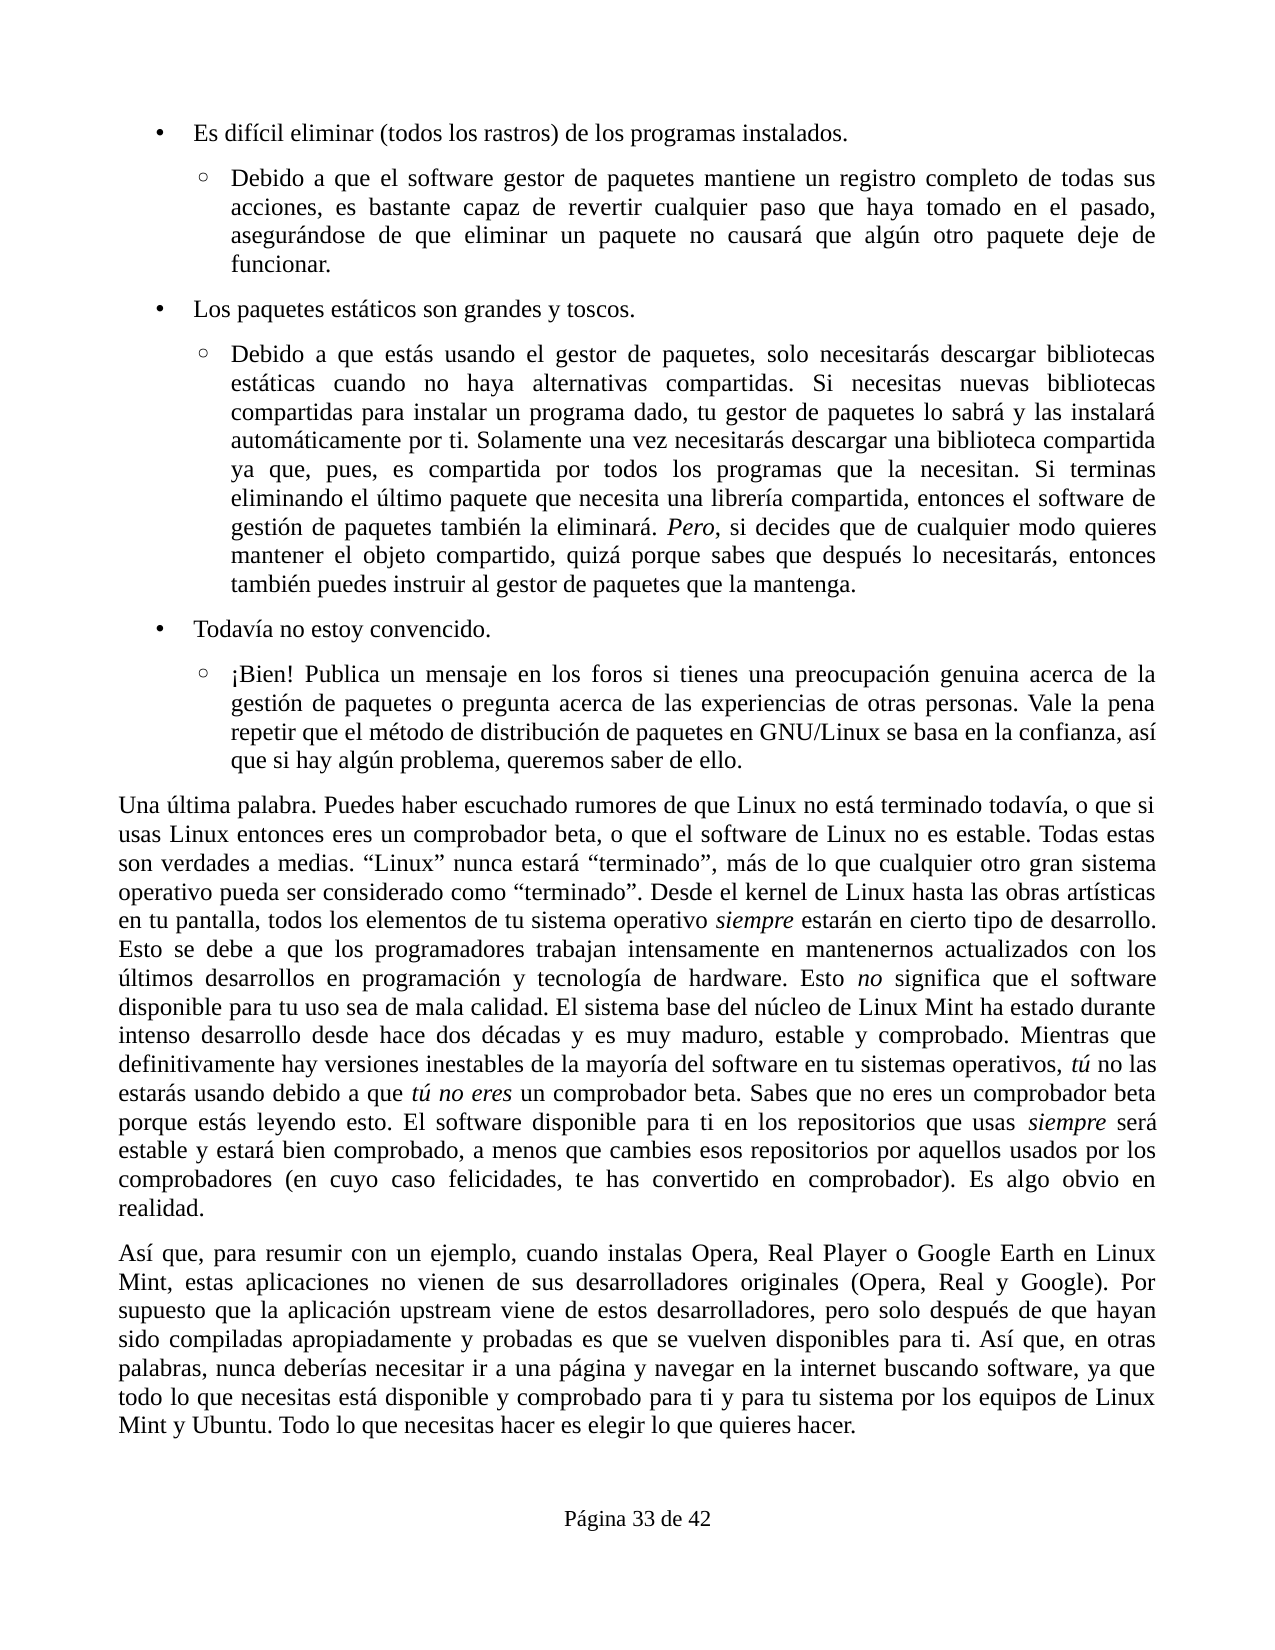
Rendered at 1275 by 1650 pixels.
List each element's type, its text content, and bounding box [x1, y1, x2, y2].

list Los paquetes estáticos son grandes y toscos. [156, 294, 1157, 323]
list Debido a que estás usando el gestor de paquetes, solo necesitarás descargar bibliotecas estáticas cuando no haya alternativas compartidas. Si necesitas nuevas bibliotecas compartidas para instalar un programa dado, tu gestor de paquetes lo sabrá y las instalará automáticamente por ti. Solamente una vez necesitarás descargar una biblioteca compartida ya que, pues, es compartida por todos los programas que la necesitan. Si terminas eliminando el último paquete que necesita una librería compartida, entonces el software de gestión de paquetes también la eliminará. Pero, si decides que de cualquier modo quieres mantener el objeto compartido, quizá porque sabes que después lo necesitarás, entonces también puedes instruir al gestor de paquetes que la mantenga. [193, 339, 1157, 598]
list Debido a que el software gestor de paquetes mantiene un registro completo de todas sus acciones, es bastante capaz de revertir cualquier paso que haya tomado en el pasado, asegurándose de que eliminar un paquete no causará que algún otro paquete deje de funcionar. [193, 163, 1157, 278]
text Una última palabra. Puedes haber escuchado rumores de que Linux no está terminado todavía, o que si usas Linux entonces eres un comprobador beta, o que el software de Linux no es estable. Todas estas son verdades a medias. “Linux” nunca estará “terminado”, más de lo que cualquier otro gran sistema operativo pueda ser considerado como “terminado”. Desde el kernel de Linux hasta las obras artísticas en tu pantalla, todos los elementos de tu sistema operativo siempre estarán en cierto tipo de desarrollo. Esto se debe a que los programadores trabajan intensamente en mantenernos actualizados con los últimos desarrollos en programación y tecnología de hardware. Esto no significa que el software disponible para tu uso sea de mala calidad. El sistema base del núcleo de Linux Mint ha estado durante intenso desarrollo desde hace dos décadas y es muy maduro, estable y comprobado. Mientras que definitivamente hay versiones inestables de la mayoría del software en tu sistemas operativos, tú no las estarás usando debido a que tú no eres un comprobador beta. Sabes que no eres un comprobador beta porque estás leyendo esto. El software disponible para ti en los repositorios que usas siempre será estable y estará bien comprobado, a menos que cambies esos repositorios por aquellos usados por los comprobadores (en cuyo caso felicidades, te has convertido en comprobador). Es algo obvio en realidad. [118, 791, 1157, 1222]
list Es difícil eliminar (todos los rastros) de los programas instalados. [156, 118, 1157, 147]
list Todavía no estoy convencido. [156, 614, 1157, 643]
text Así que, para resumir con un ejemplo, cuando instalas Opera, Real Player o Google Earth en Linux Mint, estas aplicaciones no vienen de sus desarrolladores originales (Opera, Real y Google). Por supuesto que la aplicación upstream viene de estos desarrolladores, pero solo después de que hayan sido compiladas apropiadamente y probadas es que se vuelven disponibles para ti. Así que, en otras palabras, nunca deberías necesitar ir a una página y navegar en la internet buscando software, ya que todo lo que necesitas está disponible y comprobado para ti y para tu sistema por los equipos de Linux Mint y Ubuntu. Todo lo que necesitas hacer es elegir lo que quieres hacer. [118, 1238, 1157, 1439]
list ¡Bien! Publica un mensaje en los foros si tienes una preocupación genuina acerca de la gestión de paquetes o pregunta acerca de las experiencias de otras personas. Vale la pena repetir que el método de distribución de paquetes en GNU/Linux se basa en la confianza, así que si hay algún problema, queremos saber de ello. [193, 659, 1157, 774]
